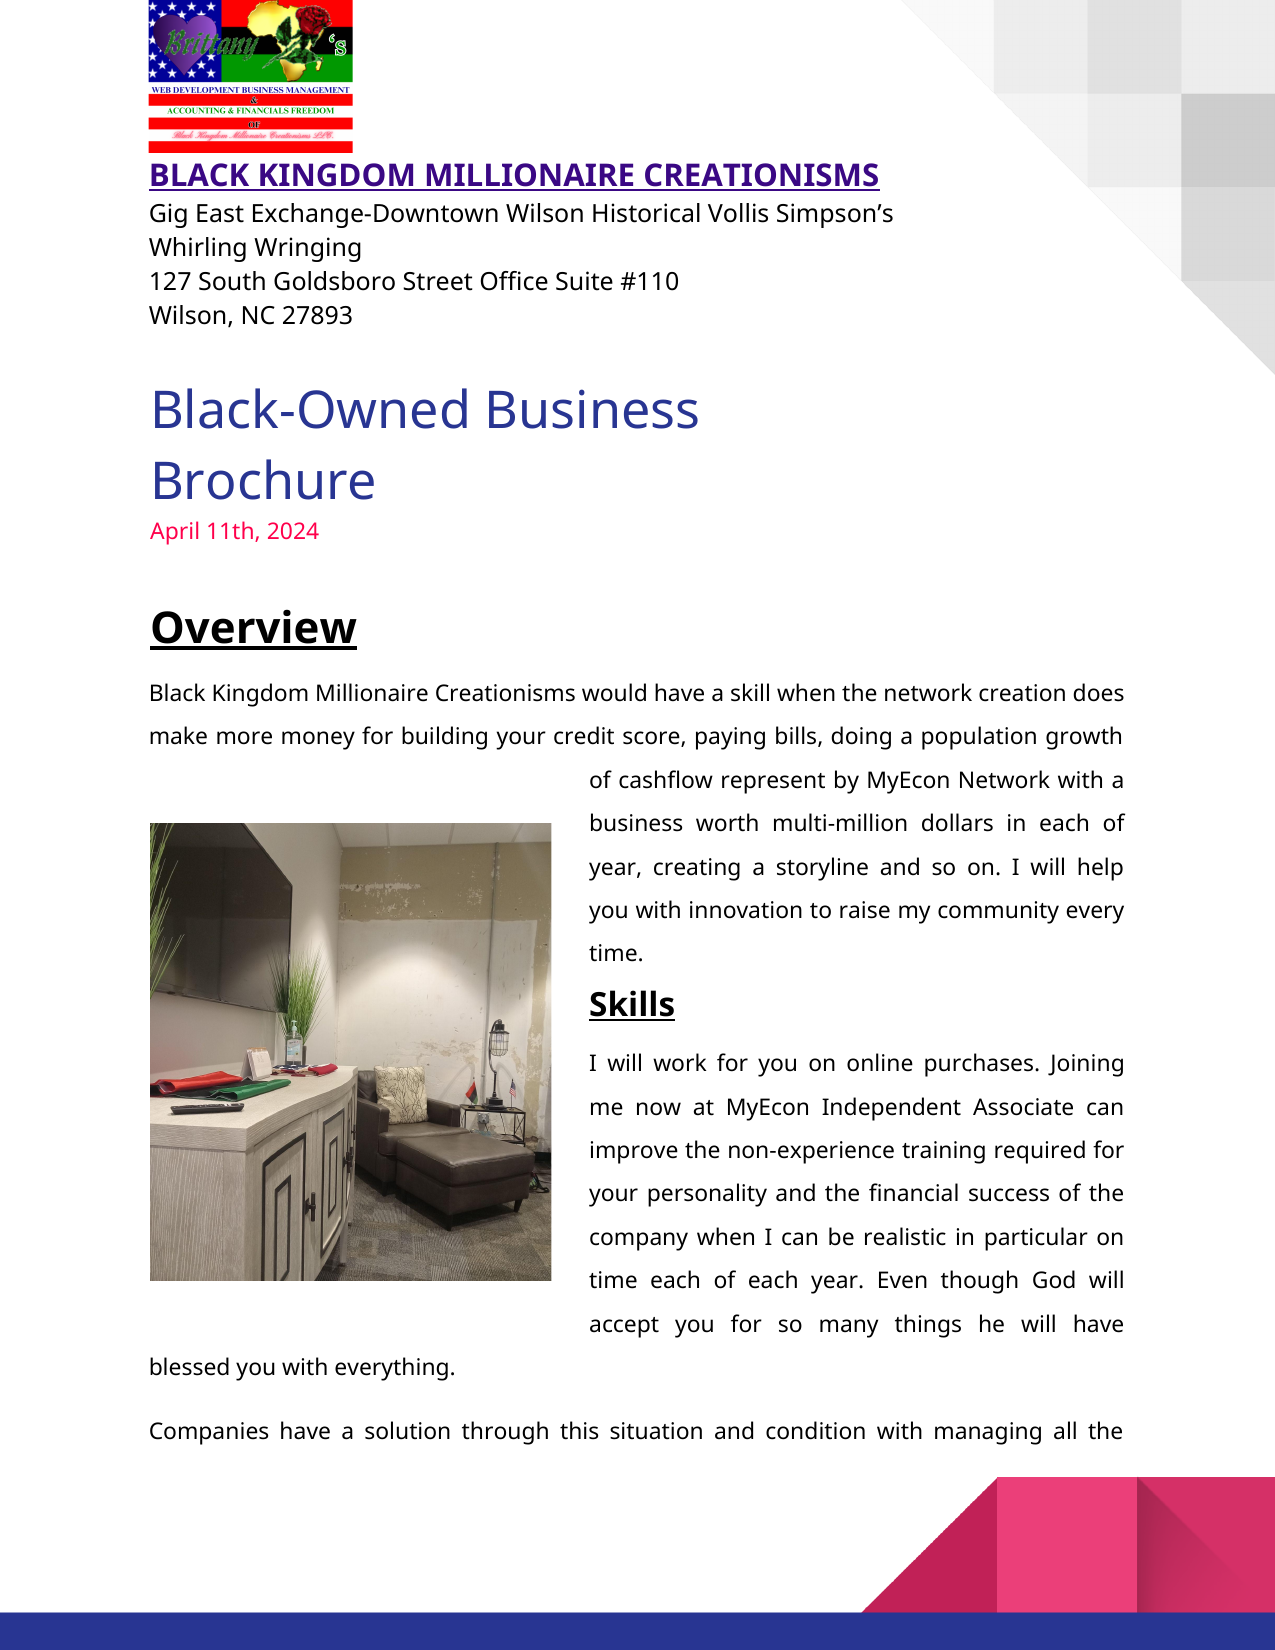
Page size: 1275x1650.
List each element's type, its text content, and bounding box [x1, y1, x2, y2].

subtitle April 11th, 2024 [150, 515, 1125, 546]
picture [150, 823, 552, 1281]
picture [900, 0, 1275, 375]
text BLACK KINGDOM MILLIONAIRE CREATIONISMS [148, 153, 1125, 195]
title Black-Owned Business Brochure [150, 373, 1125, 515]
subtitle Skills [552, 981, 1125, 1026]
picture [0, 1475, 1275, 1650]
text 127 South Goldsboro Street Office Suite #110 [148, 263, 1125, 297]
subtitle Overview [150, 596, 1125, 656]
text Wilson, NC 27893 [148, 297, 1125, 331]
text Black Kingdom Millionaire Creationisms would have a skill when the network creation does make more money for building your credit score, paying bills, doing a population growth of cashflow represent by MyEcon Network with a business worth multi-million dollars in each of year, creating a storyline and so on. I will help you with innovation to raise my community every time. [148, 677, 1125, 968]
text Companies have a solution through this situation and condition with managing all the [148, 1415, 1125, 1447]
text Gig East Exchange-Downtown Wilson Historical Vollis Simpson’s Whirling Wringing [148, 195, 1125, 263]
picture [148, 0, 353, 153]
text I will work for you on online purchases. Joining me now at MyEcon Independent Associate can improve the non-experience training required for your personality and the financial success of the company when I can be realistic in particular on time each of each year. Even though God will accept you for so many things he will have blessed you with everything. [148, 1047, 1125, 1382]
